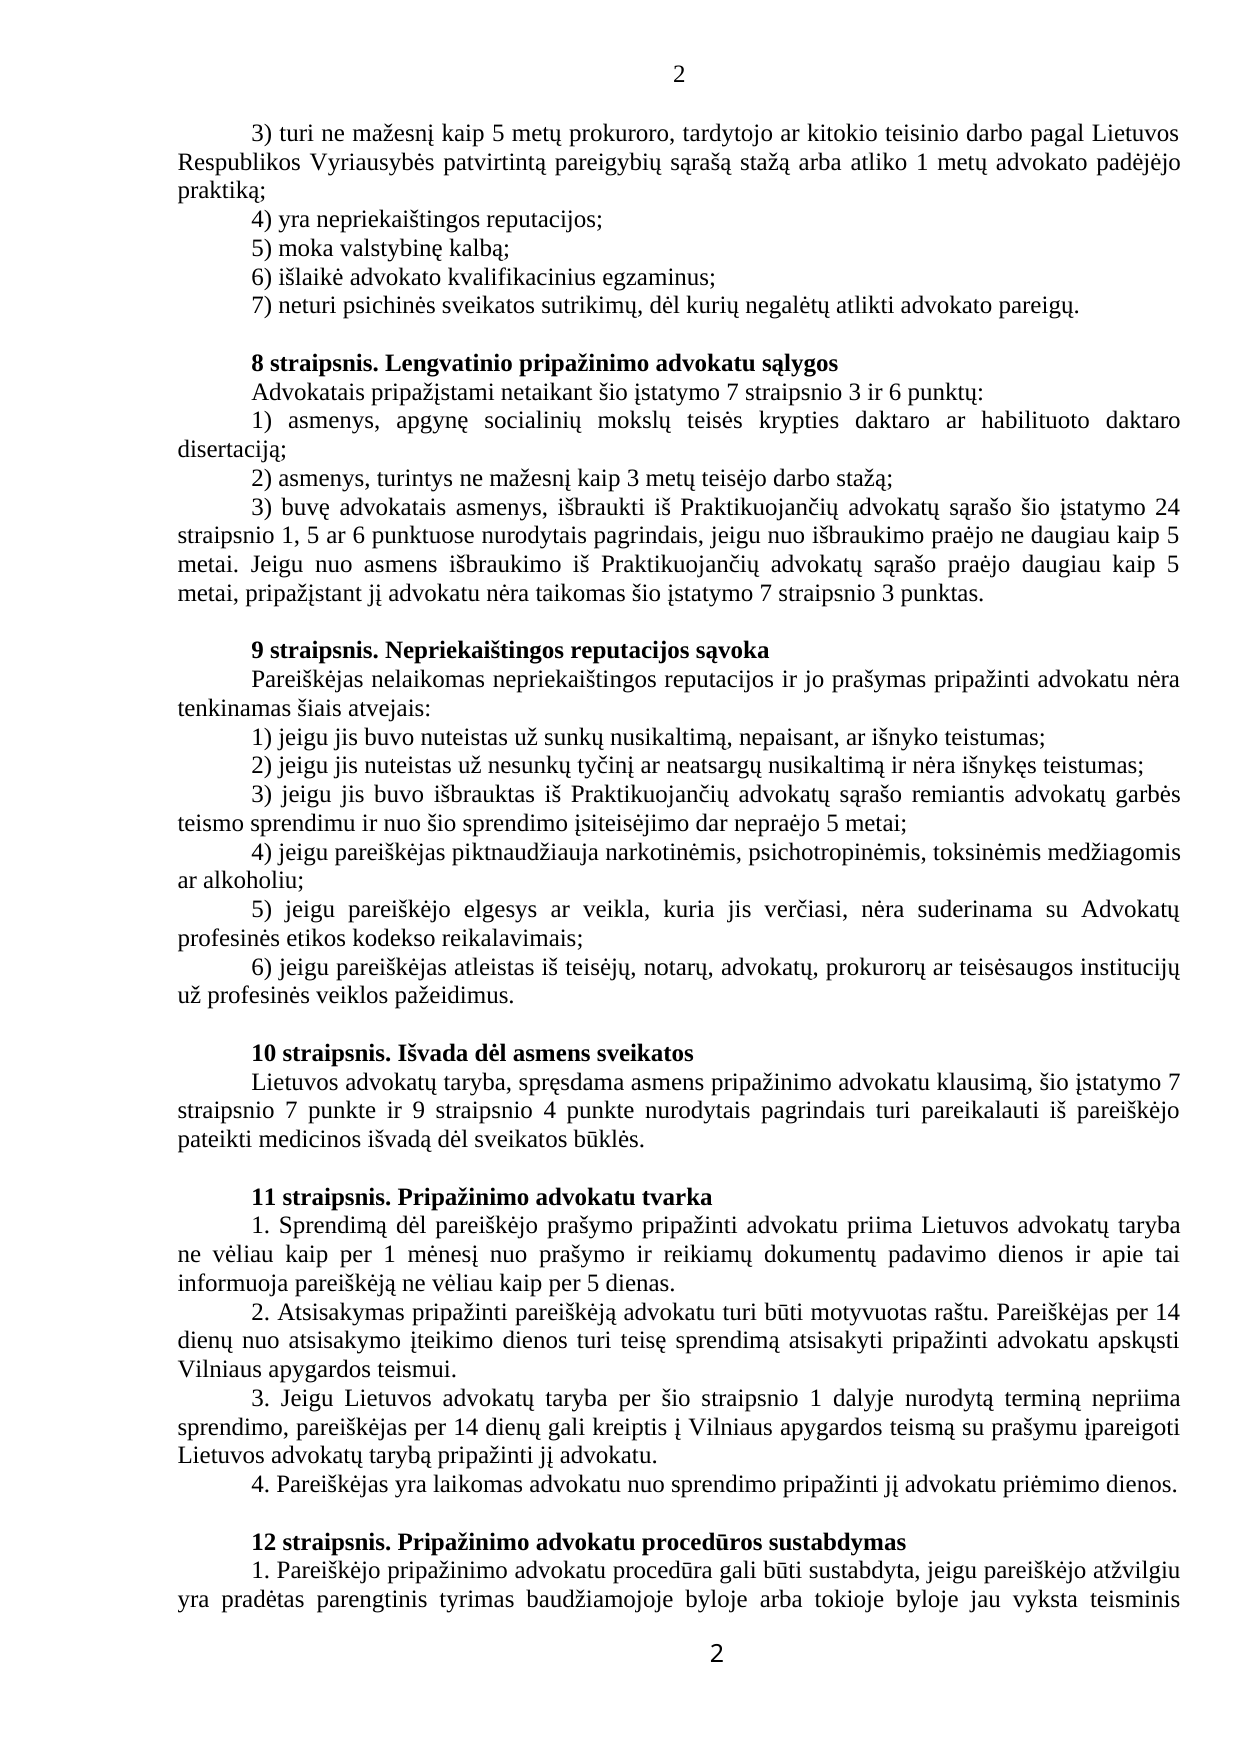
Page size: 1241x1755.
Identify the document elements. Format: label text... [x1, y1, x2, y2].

text 11 straipsnis. Pripažinimo advokatu tvarka [177, 1182, 1181, 1211]
text 9 straipsnis. Nepriekaištingos reputacijos sąvoka [177, 636, 1181, 664]
text 3. Jeigu Lietuvos advokatų taryba per šio straipsnio 1 dalyje nurodytą terminą nepriima sprendimo, pareiškėjas per 14 dienų gali kreiptis į Vilniaus apygardos teismą su prašymu įpareigoti Lietuvos advokatų tarybą pripažinti jį advokatu. [177, 1383, 1181, 1469]
text 7) neturi psichinės sveikatos sutrikimų, dėl kurių negalėtų atlikti advokato pareigų. [177, 291, 1181, 319]
text 6) jeigu pareiškėjas atleistas iš teisėjų, notarų, advokatų, prokurorų ar teisėsaugos institucijų už profesinės veiklos pažeidimus. [177, 952, 1181, 1009]
text Pareiškėjas nelaikomas nepriekaištingos reputacijos ir jo prašymas pripažinti advokatu nėra tenkinamas šiais atvejais: [177, 664, 1181, 722]
text 10 straipsnis. Išvada dėl asmens sveikatos [177, 1038, 1181, 1067]
text 1) jeigu jis buvo nuteistas už sunkų nusikaltimą, nepaisant, ar išnyko teistumas; [177, 722, 1181, 751]
text 4. Pareiškėjas yra laikomas advokatu nuo sprendimo pripažinti jį advokatu priėmimo dienos. [177, 1469, 1181, 1498]
text 12 straipsnis. Pripažinimo advokatu procedūros sustabdymas [177, 1527, 1181, 1556]
text 8 straipsnis. Lengvatinio pripažinimo advokatu sąlygos [177, 348, 1181, 377]
text 5) jeigu pareiškėjo elgesys ar veikla, kuria jis verčiasi, nėra suderinama su Advokatų profesinės etikos kodekso reikalavimais; [177, 894, 1181, 952]
text 6) išlaikė advokato kvalifikacinius egzaminus; [177, 262, 1181, 291]
text 5) moka valstybinę kalbą; [177, 233, 1181, 262]
text Advokatais pripažįstami netaikant šio įstatymo 7 straipsnio 3 ir 6 punktų: [177, 377, 1181, 406]
text 4) yra nepriekaištingos reputacijos; [177, 204, 1181, 233]
text 1. Sprendimą dėl pareiškėjo prašymo pripažinti advokatu priima Lietuvos advokatų taryba ne vėliau kaip per 1 mėnesį nuo prašymo ir reikiamų dokumentų padavimo dienos ir apie tai informuoja pareiškėją ne vėliau kaip per 5 dienas. [177, 1211, 1181, 1297]
text 4) jeigu pareiškėjas piktnaudžiauja narkotinėmis, psichotropinėmis, toksinėmis medžiagomis ar alkoholiu; [177, 837, 1181, 894]
text 3) turi ne mažesnį kaip 5 metų prokuroro, tardytojo ar kitokio teisinio darbo pagal Lietuvos Respublikos Vyriausybės patvirtintą pareigybių sąrašą stažą arba atliko 1 metų advokato padėjėjo praktiką; [177, 118, 1181, 204]
text 2) jeigu jis nuteistas už nesunkų tyčinį ar neatsargų nusikaltimą ir nėra išnykęs teistumas; [177, 751, 1181, 779]
text Lietuvos advokatų taryba, spręsdama asmens pripažinimo advokatu klausimą, šio įstatymo 7 straipsnio 7 punkte ir 9 straipsnio 4 punkte nurodytais pagrindais turi pareikalauti iš pareiškėjo pateikti medicinos išvadą dėl sveikatos būklės. [177, 1067, 1181, 1153]
text 3) jeigu jis buvo išbrauktas iš Praktikuojančių advokatų sąrašo remiantis advokatų garbės teismo sprendimu ir nuo šio sprendimo įsiteisėjimo dar nepraėjo 5 metai; [177, 779, 1181, 837]
text 1. Pareiškėjo pripažinimo advokatu procedūra gali būti sustabdyta, jeigu pareiškėjo atžvilgiu yra pradėtas parengtinis tyrimas baudžiamojoje byloje arba tokioje byloje jau vyksta teisminis [177, 1556, 1181, 1613]
text 3) buvę advokatais asmenys, išbraukti iš Praktikuojančių advokatų sąrašo šio įstatymo 24 straipsnio 1, 5 ar 6 punktuose nurodytais pagrindais, jeigu nuo išbraukimo praėjo ne daugiau kaip 5 metai. Jeigu nuo asmens išbraukimo iš Praktikuojančių advokatų sąrašo praėjo daugiau kaip 5 metai, pripažįstant jį advokatu nėra taikomas šio įstatymo 7 straipsnio 3 punktas. [177, 492, 1181, 607]
text 2) asmenys, turintys ne mažesnį kaip 3 metų teisėjo darbo stažą; [177, 463, 1181, 492]
text 2. Atsisakymas pripažinti pareiškėją advokatu turi būti motyvuotas raštu. Pareiškėjas per 14 dienų nuo atsisakymo įteikimo dienos turi teisę sprendimą atsisakyti pripažinti advokatu apskųsti Vilniaus apygardos teismui. [177, 1297, 1181, 1383]
text 1) asmenys, apgynę socialinių mokslų teisės krypties daktaro ar habilituoto daktaro disertaciją; [177, 406, 1181, 463]
